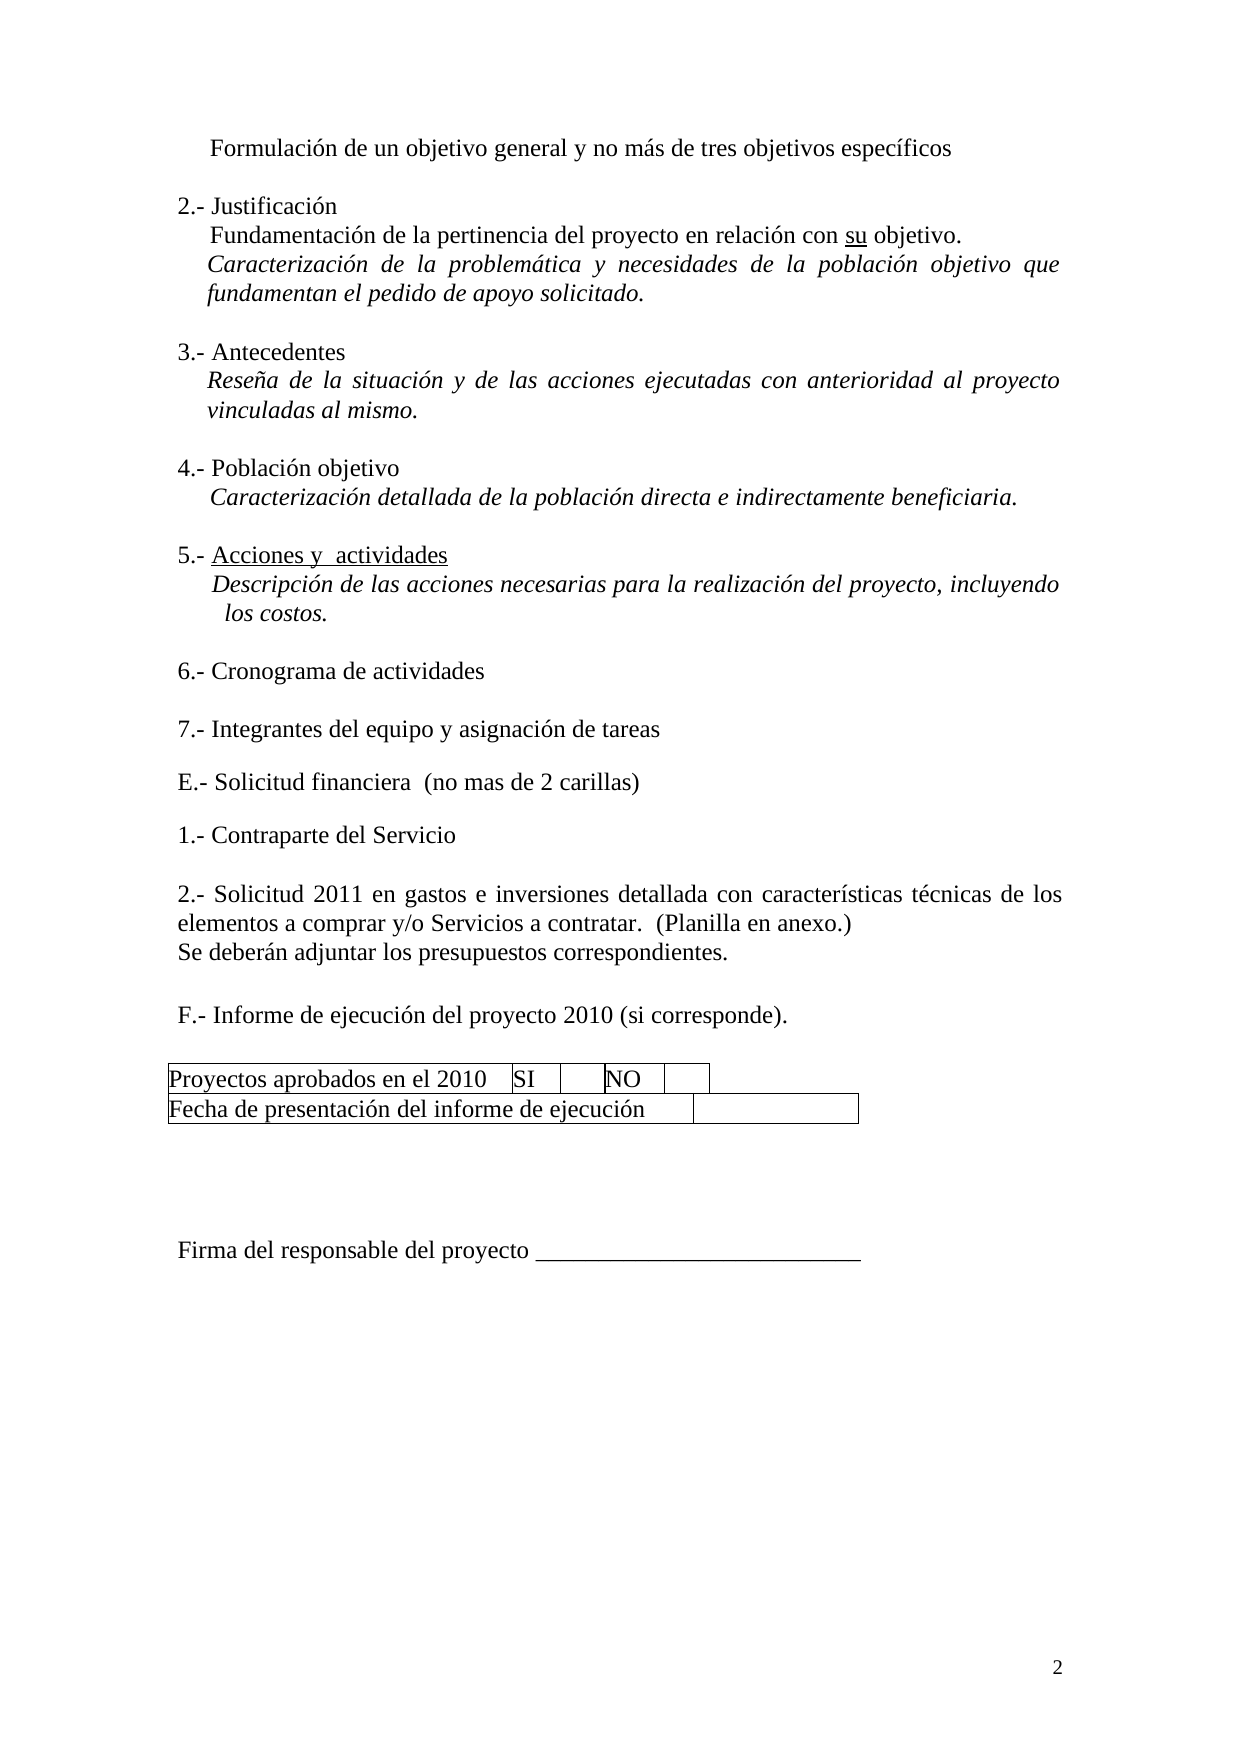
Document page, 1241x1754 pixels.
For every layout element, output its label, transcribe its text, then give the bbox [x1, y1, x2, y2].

text 6.- Cronograma de actividades [177, 656, 1063, 685]
table_header [710, 1063, 858, 1093]
subtitle E.- Solicitud financiera (no mas de 2 carillas) [177, 767, 1063, 796]
text 5.- Acciones y actividades [177, 540, 1063, 569]
table_header [665, 1064, 709, 1093]
text Descripción de las acciones necesarias para la realización del proyecto, incluyendo los costos. [177, 569, 1063, 627]
text Reseña de la situación y de las acciones ejecutadas con anterioridad al proyecto vinculadas al mismo. [207, 365, 1063, 423]
text F.- Informe de ejecución del proyecto 2010 (si corresponde). [177, 1000, 1063, 1029]
table_header [561, 1064, 604, 1093]
text Firma del responsable del proyecto __________________________ [177, 1235, 1063, 1264]
text Formulación de un objetivo general y no más de tres objetivos específicos [177, 133, 1063, 162]
text Caracterización detallada de la población directa e indirectamente beneficiaria. [177, 482, 1063, 511]
table_cell Fecha de presentación del informe de ejecución [169, 1094, 693, 1123]
text 7.- Integrantes del equipo y asignación de tareas [177, 714, 1063, 743]
text Caracterización de la problemática y necesidades de la población objetivo que fundamentan el pedido de apoyo solicitado. [207, 249, 1063, 307]
text 2.- Justificación [177, 191, 1063, 220]
text 3.- Antecedentes [177, 336, 1063, 365]
text 4.- Población objetivo [177, 453, 1063, 482]
text 2.- Solicitud 2011 en gastos e inversiones detallada con características técnicas de los elementos a comprar y/o Servicios a contratar. (Planilla en anexo.) [177, 878, 1063, 937]
table_header SI [513, 1064, 560, 1093]
text Se deberán adjuntar los presupuestos correspondientes. [177, 937, 1063, 966]
text Fundamentación de la pertinencia del proyecto en relación con su objetivo. [177, 220, 1063, 249]
table_header NO [606, 1064, 664, 1093]
table_header Proyectos aprobados en el 2010 [169, 1064, 512, 1093]
table_cell [694, 1094, 858, 1123]
text 1.- Contraparte del Servicio [177, 820, 1063, 849]
